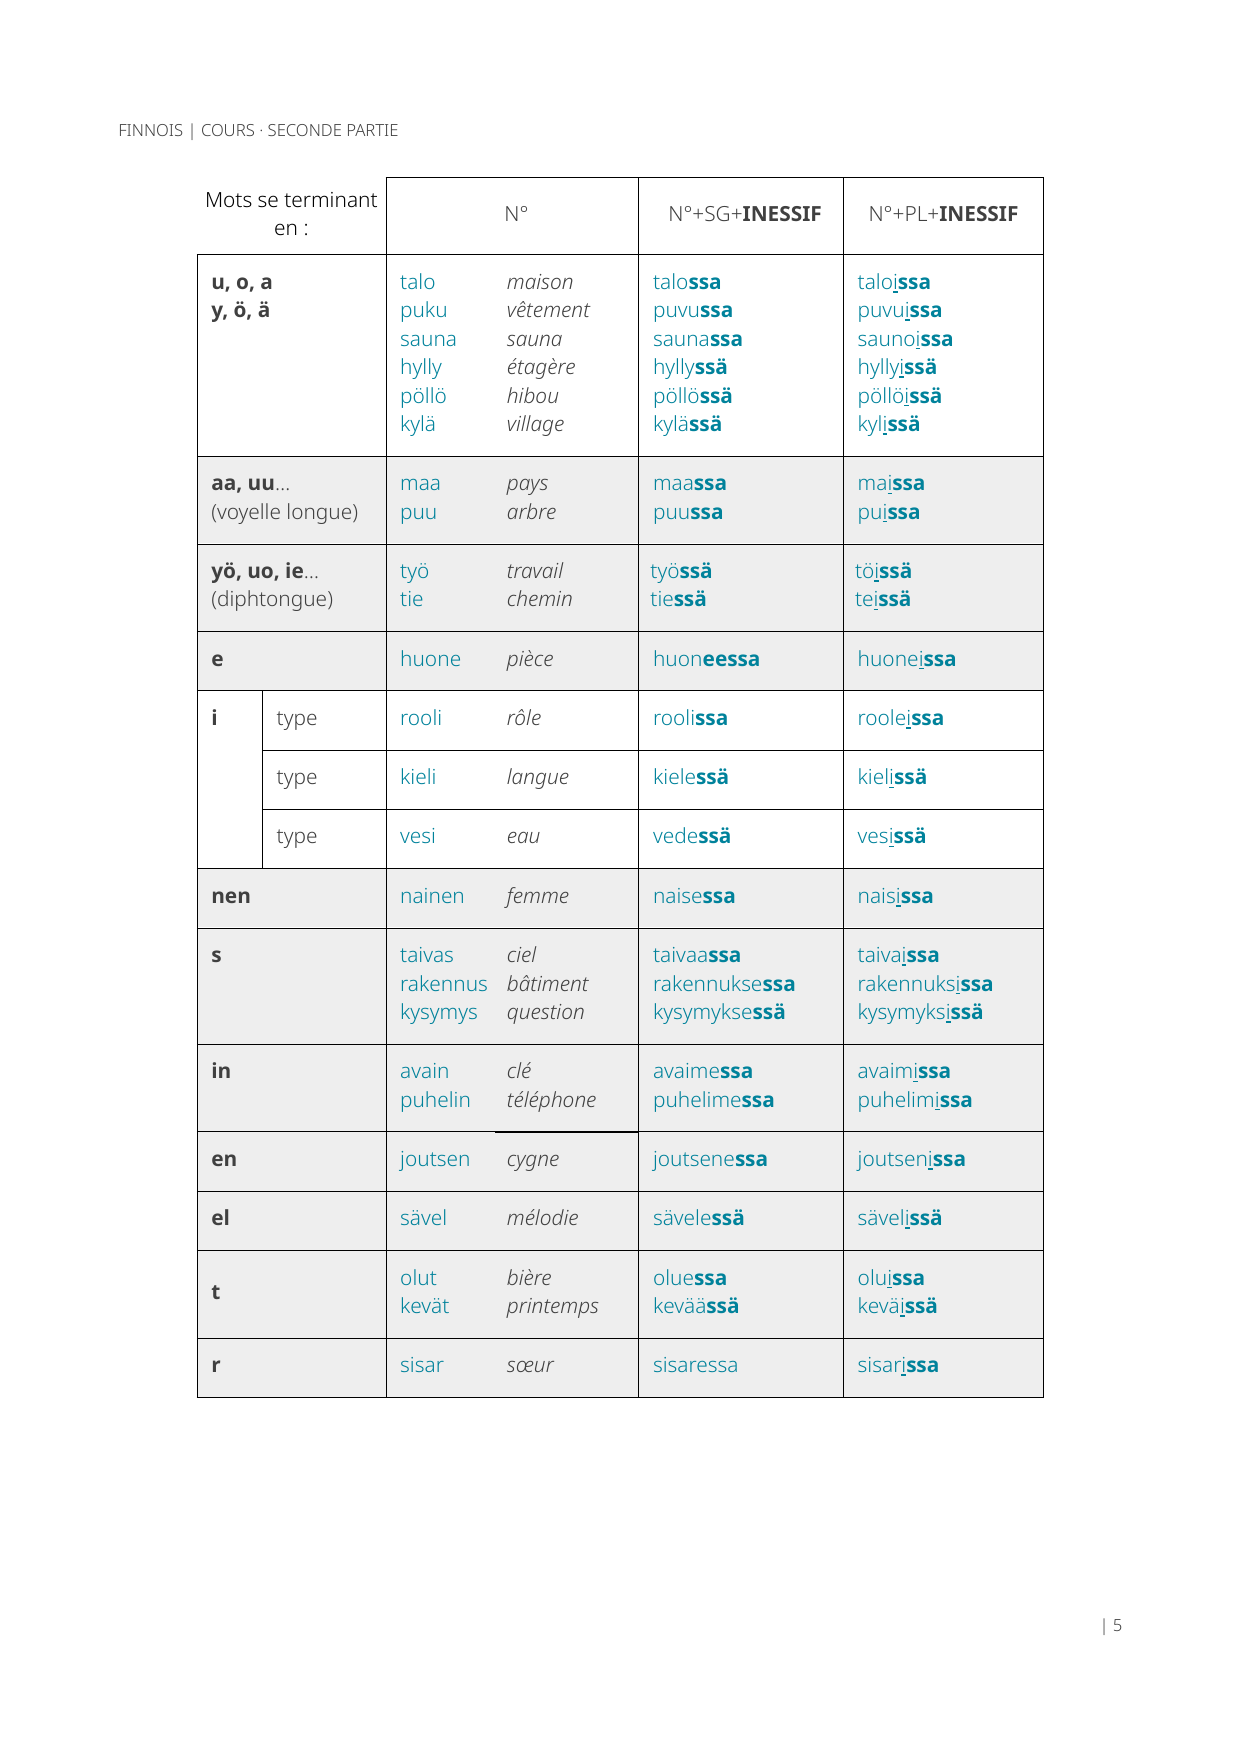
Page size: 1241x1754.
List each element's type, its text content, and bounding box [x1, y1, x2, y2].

table_cell sävelessä [639, 1192, 843, 1250]
table_header N°+PL+INESSIF [844, 178, 1043, 254]
table_cell maison vêtement sauna étagère hibou village [495, 255, 638, 456]
table_cell sävelissä [844, 1192, 1043, 1250]
table_cell roolissa [639, 691, 843, 750]
table_cell cygne [495, 1133, 638, 1191]
table_cell joutsenessa [639, 1132, 843, 1191]
table_cell type [263, 810, 386, 868]
table_cell pays arbre [495, 457, 638, 543]
table_cell vesissä [844, 810, 1043, 868]
table_cell taloissa puvuissa saunoissa hyllyissä pöllöissä kylissä [844, 255, 1043, 456]
table_cell vesi [387, 810, 495, 868]
table_cell talo puku sauna hylly pöllö kylä [387, 255, 495, 456]
table_cell joutsen [387, 1132, 495, 1191]
table_cell clé téléphone [495, 1045, 638, 1131]
table_cell r [198, 1339, 386, 1397]
table_cell kieli [387, 751, 495, 809]
table_cell rooleissa [844, 691, 1043, 750]
table_cell avaimissa puhelimissa [844, 1045, 1043, 1131]
table_cell taivaassa rakennuksessa kysymyksessä [639, 929, 843, 1044]
table_cell s [198, 929, 386, 1044]
table_cell huoneessa [639, 632, 843, 690]
table_cell nen [198, 869, 386, 927]
table_cell naisissa [844, 869, 1043, 927]
table_cell ciel bâtiment question [495, 929, 638, 1044]
table_cell kielessä [639, 751, 843, 809]
table_cell oluissa keväissä [844, 1251, 1043, 1338]
table_cell yö, uo, ie… (diphtongue) [198, 545, 386, 631]
table_cell nainen [387, 869, 495, 927]
table_cell rooli [387, 691, 495, 750]
table_cell i [198, 691, 262, 868]
table_cell sisar [387, 1339, 495, 1397]
table_cell aa, uu… (voyelle longue) [198, 457, 386, 543]
table_cell maa puu [387, 457, 495, 543]
table_cell bière printemps [495, 1251, 638, 1338]
table_header Mots se terminant en : [197, 177, 386, 254]
table_cell travail chemin [495, 545, 638, 631]
table_cell avain puhelin [387, 1045, 495, 1131]
table_cell femme [495, 869, 638, 927]
table_cell type [263, 751, 386, 809]
table_header N°+SG+INESSIF [639, 178, 843, 254]
table_cell u, o, a y, ö, ä [198, 255, 386, 456]
table_cell talossa puvussa saunassa hyllyssä pöllössä kylässä [639, 255, 843, 456]
table_cell sisarissa [844, 1339, 1043, 1397]
table_cell rôle [495, 691, 638, 750]
table_header N° [387, 178, 638, 254]
table_cell sœur [495, 1339, 638, 1397]
table_cell mélodie [495, 1192, 638, 1250]
table_cell huone [387, 632, 495, 690]
table_cell sisaressa [639, 1339, 843, 1397]
table_cell eau [495, 810, 638, 868]
table_cell t [198, 1251, 386, 1338]
table_cell pièce [495, 632, 638, 690]
table_cell kielissä [844, 751, 1043, 809]
table_cell taivas rakennus kysymys [387, 929, 495, 1044]
table_cell olut kevät [387, 1251, 495, 1338]
table_cell maassa puussa [639, 457, 843, 543]
table_cell en [198, 1132, 386, 1191]
table_cell työssä tiessä [639, 545, 843, 631]
table_cell maissa puissa [844, 457, 1043, 543]
table_cell in [198, 1045, 386, 1131]
table_cell naisessa [639, 869, 843, 927]
table_cell työ tie [387, 545, 495, 631]
table_cell sävel [387, 1192, 495, 1250]
table_cell taivaissa rakennuksissa kysymyksissä [844, 929, 1043, 1044]
table_cell type [263, 691, 386, 750]
table_cell joutsenissa [844, 1132, 1043, 1191]
table_cell oluessa keväässä [639, 1251, 843, 1338]
table_cell langue [495, 751, 638, 809]
table_cell vedessä [639, 810, 843, 868]
table_cell el [198, 1192, 386, 1250]
table_cell e [198, 632, 386, 690]
table_cell huoneissa [844, 632, 1043, 690]
table_cell töissä teissä [844, 545, 1043, 631]
table_cell avaimessa puhelimessa [639, 1045, 843, 1131]
